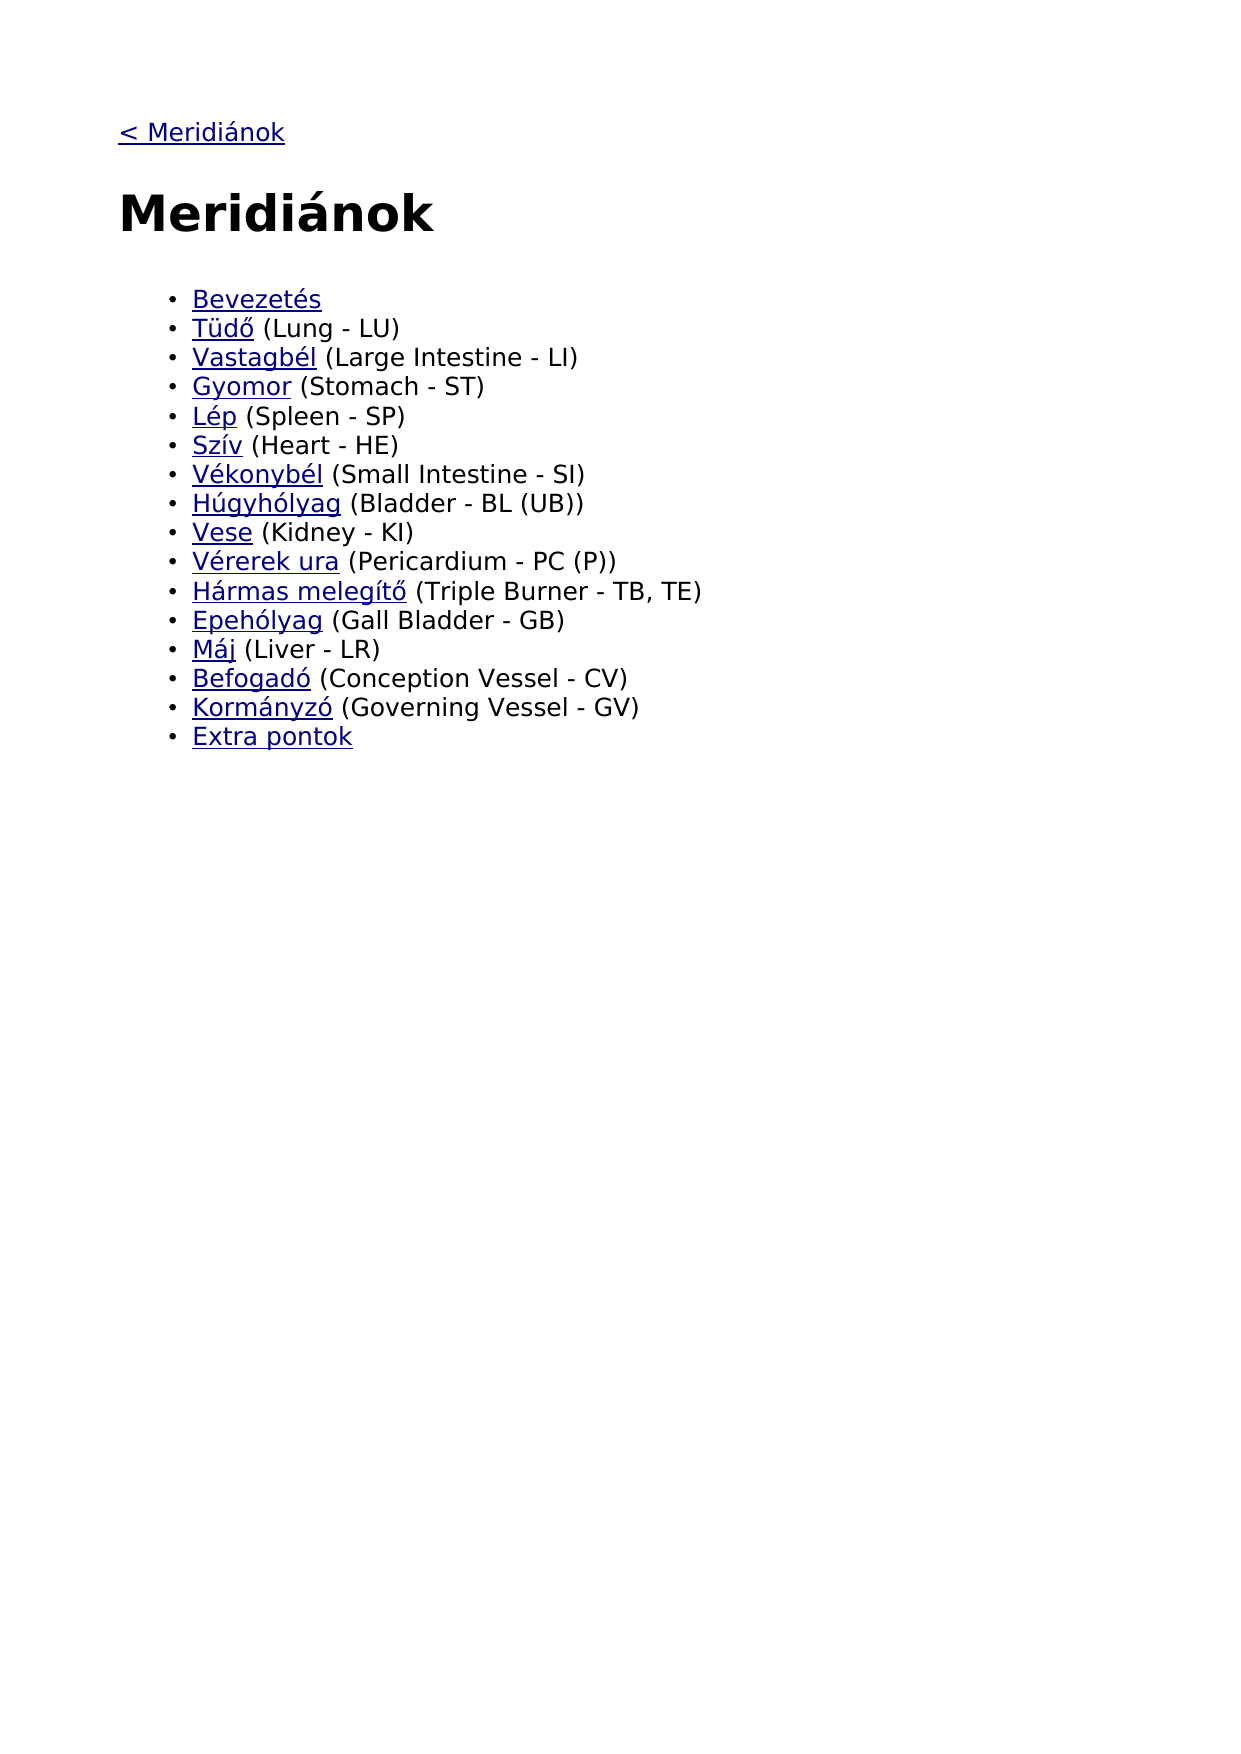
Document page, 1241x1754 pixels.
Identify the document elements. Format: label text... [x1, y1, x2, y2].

list Extra pontok [177, 722, 1122, 752]
list Húgyhólyag (Bladder - BL (UB)) [177, 489, 1122, 518]
list Gyomor (Stomach - ST) [177, 372, 1122, 402]
list Vastagbél (Large Intestine - LI) [177, 343, 1122, 372]
list Hármas melegítő (Triple Burner - TB, TE) [177, 577, 1122, 606]
list Befogadó (Conception Vessel - CV) [177, 664, 1122, 693]
list Bevezetés [177, 285, 1122, 314]
list Vérerek ura (Pericardium - PC (P)) [177, 547, 1122, 577]
list Máj (Liver - LR) [177, 635, 1122, 664]
list Tüdő (Lung - LU) [177, 314, 1122, 343]
list Szív (Heart - HE) [177, 431, 1122, 460]
list Kormányzó (Governing Vessel - GV) [177, 693, 1122, 722]
list Vese (Kidney - KI) [177, 518, 1122, 547]
list Lép (Spleen - SP) [177, 402, 1122, 431]
text < Meridiánok [118, 118, 1122, 147]
subtitle Meridiánok [118, 185, 1122, 243]
list Vékonybél (Small Intestine - SI) [177, 460, 1122, 489]
list Epehólyag (Gall Bladder - GB) [177, 606, 1122, 635]
